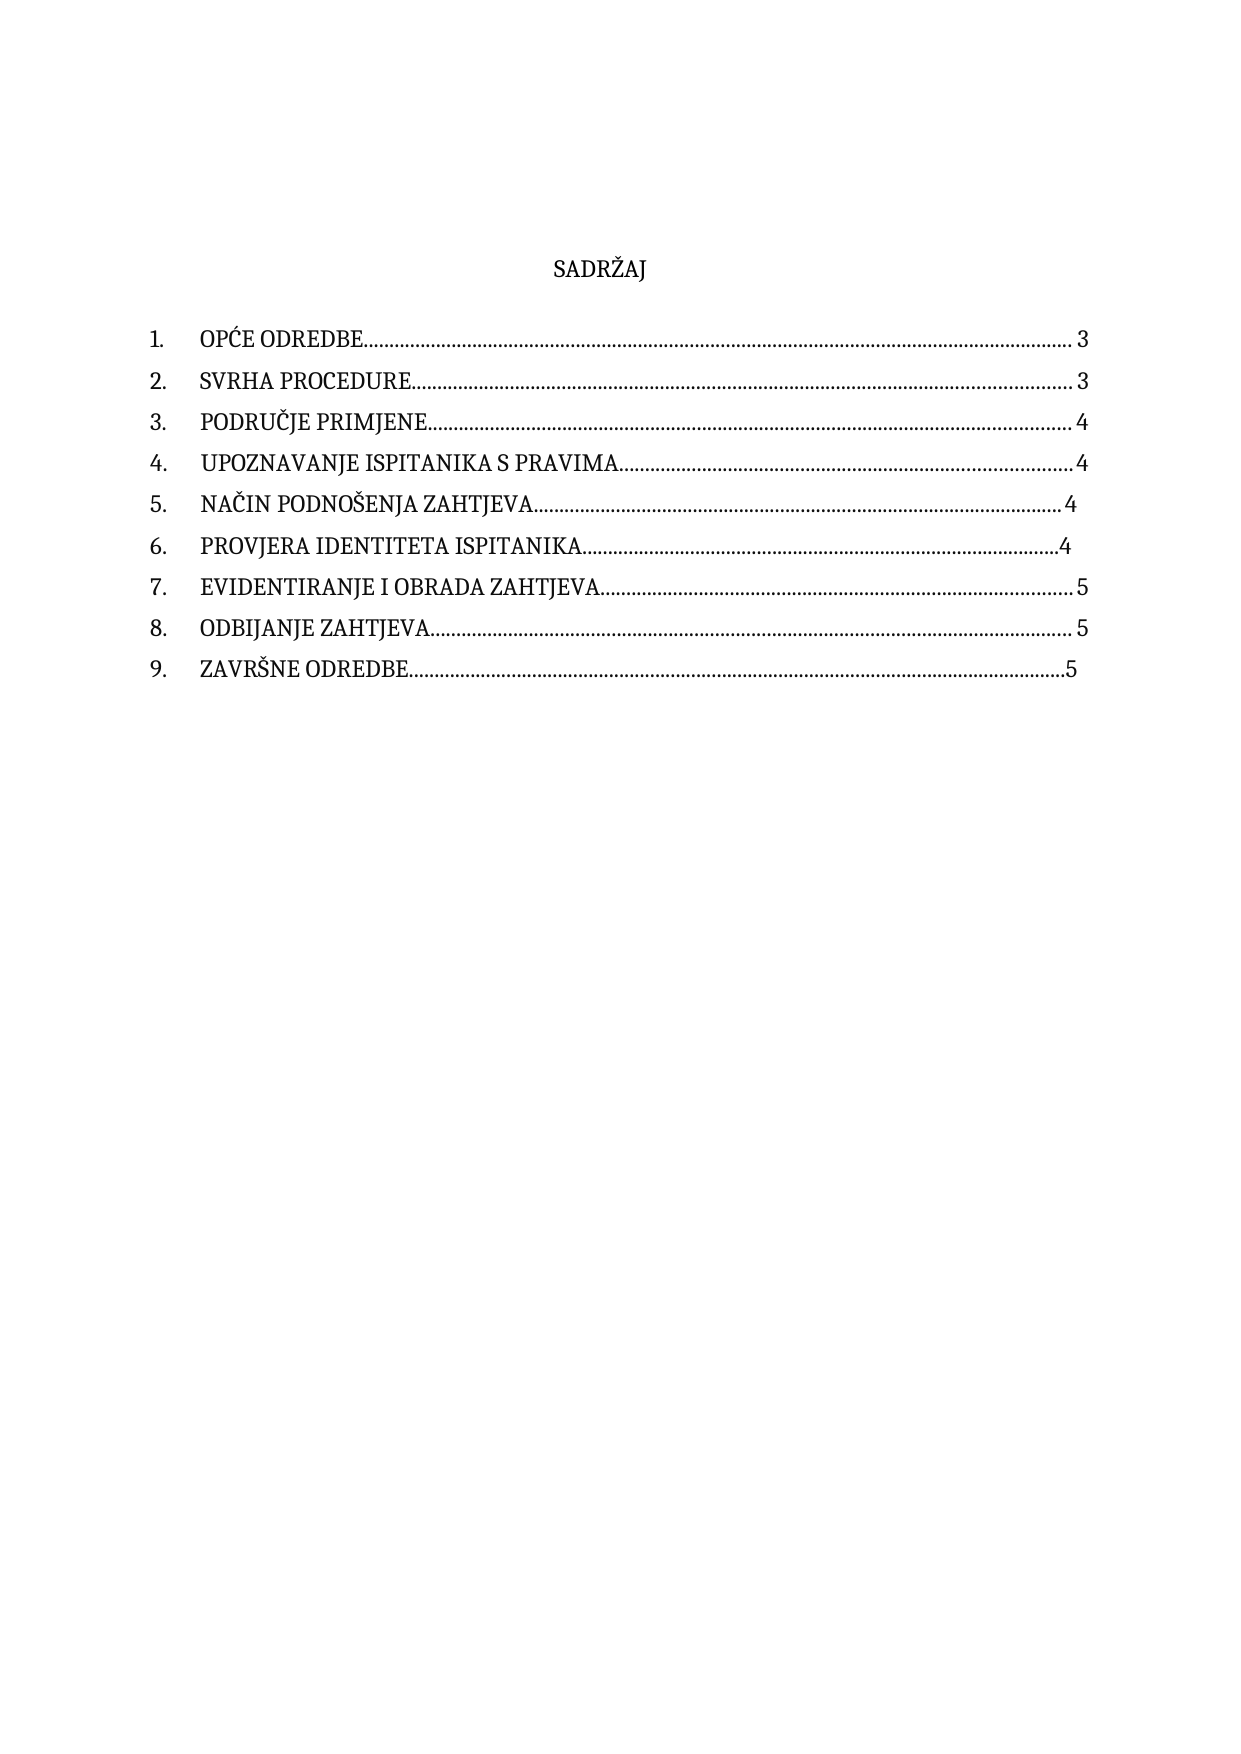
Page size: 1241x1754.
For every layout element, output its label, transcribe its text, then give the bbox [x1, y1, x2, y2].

text 4. UPOZNAVANJE ISPITANIKA S PRAVIMA 4 [150, 449, 1090, 478]
text 1. OPĆE ODREDBE 3 [150, 325, 1090, 354]
text 5. NAČIN PODNOŠENJA ZAHTJEVA.......................................................................................................4 [150, 490, 1090, 519]
text 7. EVIDENTIRANJE I OBRADA ZAHTJEVA 5 [150, 573, 1090, 602]
text 6. PROVJERA IDENTITETA ISPITANIKA.............................................................................................4 [150, 532, 1090, 560]
text 8. ODBIJANJE ZAHTJEVA 5 [150, 614, 1090, 643]
text 3. PODRUČJE PRIMJENE 4 [150, 408, 1090, 437]
text 2. SVRHA PROCEDURE 3 [150, 367, 1090, 395]
text SADRŽAJ [150, 255, 1090, 284]
text 9. ZAVRŠNE ODREDBE................................................................................................................................5 [150, 655, 1090, 683]
